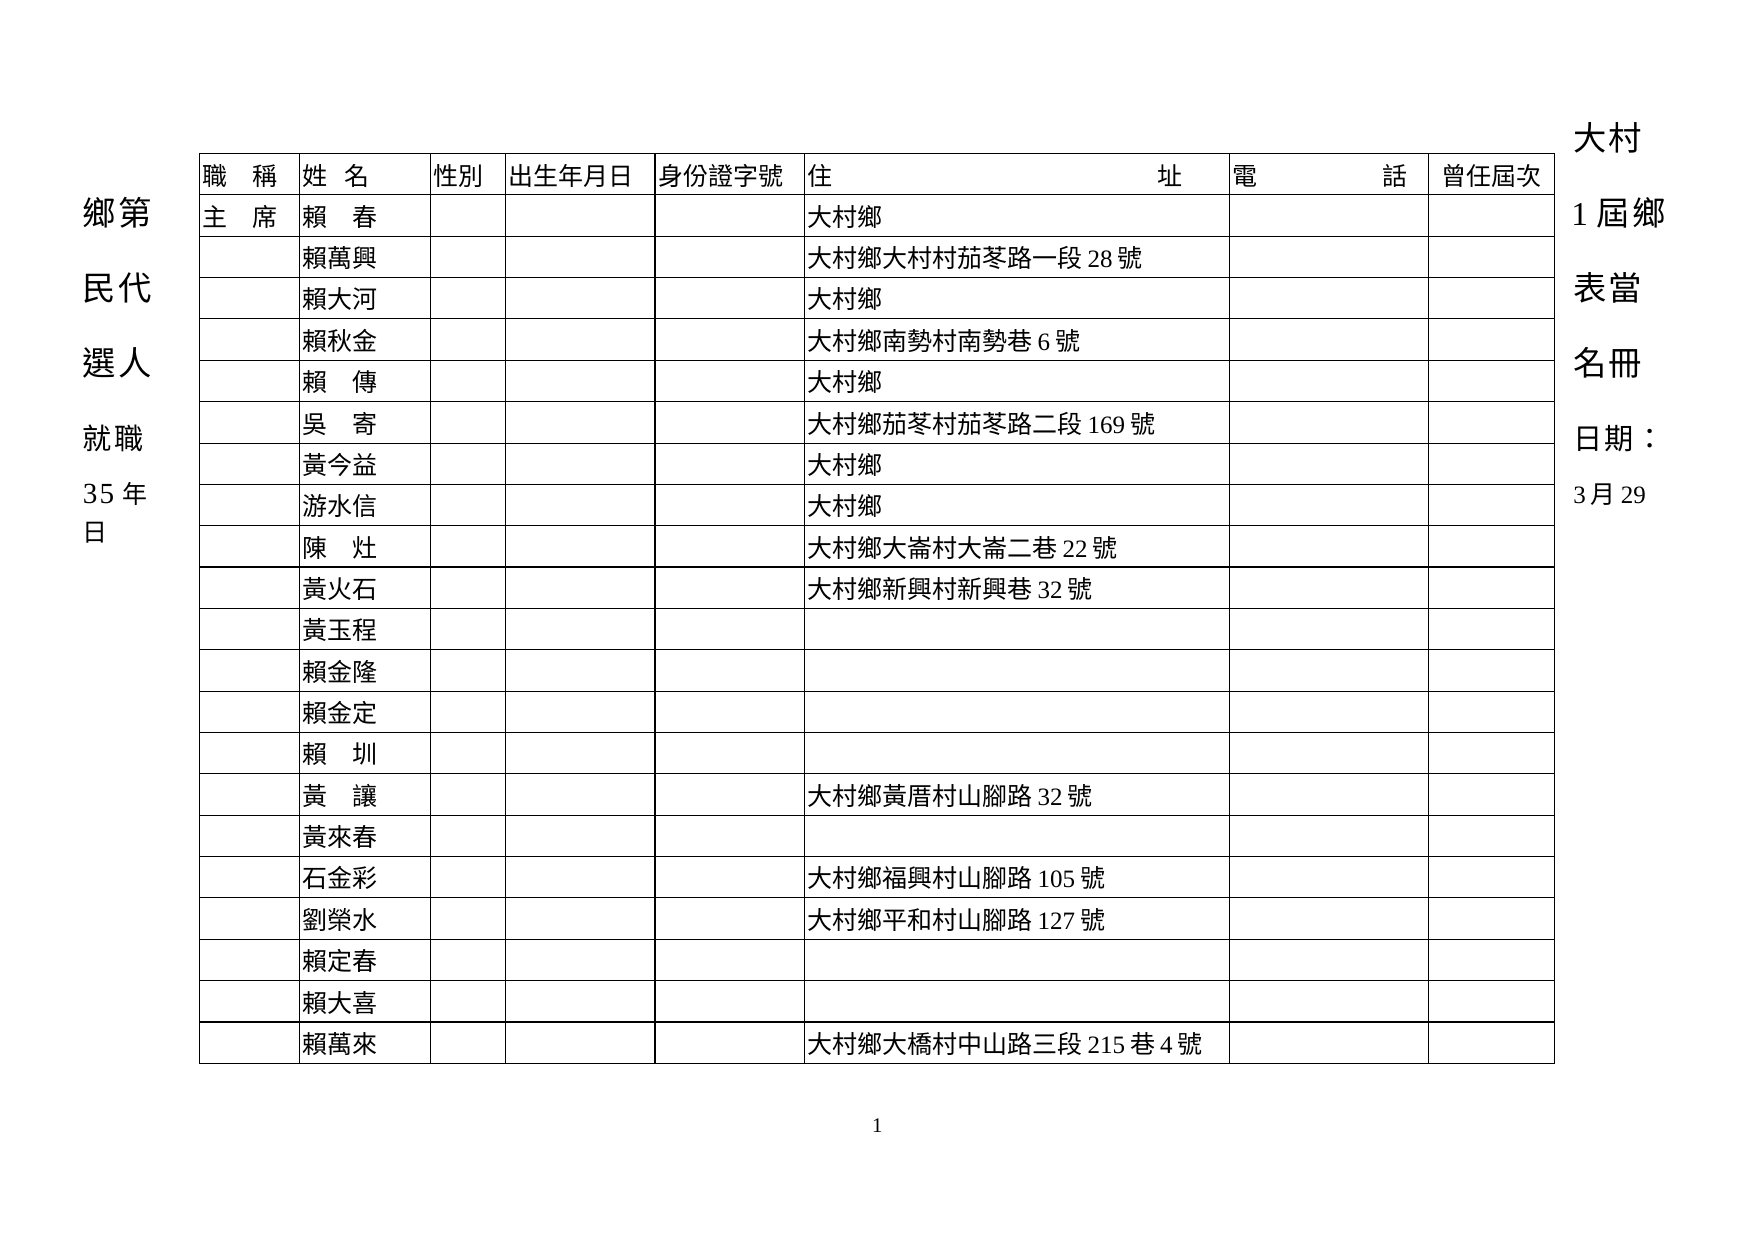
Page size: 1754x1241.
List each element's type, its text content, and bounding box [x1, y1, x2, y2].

table_cell [1230, 898, 1428, 939]
table_cell [200, 278, 299, 318]
table_cell [656, 1023, 804, 1063]
table_cell [1230, 650, 1428, 691]
table_cell [1230, 816, 1428, 856]
table_cell [506, 444, 654, 484]
table_cell [656, 568, 804, 608]
table_cell [656, 940, 804, 980]
table_cell [200, 774, 299, 814]
table_cell [506, 940, 654, 980]
table_cell 大村鄉大崙村大崙二巷22號 [805, 526, 1229, 566]
table_cell 黃 讓 [300, 774, 430, 814]
table_cell [506, 857, 654, 897]
table_cell 賴 傳 [300, 361, 430, 401]
table_cell [431, 485, 505, 525]
table_cell [656, 981, 804, 1021]
table_cell 賴 圳 [300, 733, 430, 773]
table_cell [1429, 981, 1554, 1021]
table_header 住 址 [805, 154, 1229, 194]
table_cell [1230, 361, 1428, 401]
table_cell [656, 402, 804, 442]
table_cell [656, 733, 804, 773]
table_cell 大村鄉茄苳村茄苳路二段169號 [805, 402, 1229, 442]
table_cell [1429, 361, 1554, 401]
table_cell [431, 1023, 505, 1063]
table_cell [200, 319, 299, 360]
table_cell [1429, 278, 1554, 318]
table_cell 大村鄉大橋村中山路三段215巷4號 [805, 1023, 1229, 1063]
table_cell [200, 1023, 299, 1063]
table_cell [431, 568, 505, 608]
table_cell [200, 237, 299, 277]
table_cell [1429, 195, 1554, 236]
table_cell [1429, 237, 1554, 277]
table_cell [1230, 1023, 1428, 1063]
table_cell [200, 444, 299, 484]
table_cell [506, 361, 654, 401]
table_cell [1429, 774, 1554, 814]
table_cell [805, 816, 1229, 856]
table_cell [1230, 278, 1428, 318]
table_cell [506, 692, 654, 732]
table_cell [431, 816, 505, 856]
table_cell [506, 278, 654, 318]
table_cell [1230, 733, 1428, 773]
table_cell [1429, 940, 1554, 980]
table_cell [656, 195, 804, 236]
table_cell [805, 733, 1229, 773]
table_cell [200, 485, 299, 525]
table_cell [431, 195, 505, 236]
table_cell [431, 278, 505, 318]
table_cell [431, 692, 505, 732]
table_cell [431, 733, 505, 773]
table_header 性別 [431, 154, 505, 194]
table_cell [656, 485, 804, 525]
table_cell 賴大喜 [300, 981, 430, 1021]
table_cell [805, 940, 1229, 980]
table_cell [656, 650, 804, 691]
table_cell [506, 568, 654, 608]
table_cell [656, 857, 804, 897]
table_cell 黃玉程 [300, 609, 430, 649]
table_cell 黃火石 [300, 568, 430, 608]
table_cell 大村鄉 [805, 361, 1229, 401]
table_cell 吳 寄 [300, 402, 430, 442]
table_cell [200, 981, 299, 1021]
table_cell [200, 692, 299, 732]
table_cell [1230, 237, 1428, 277]
table_header 身份證字號 [656, 154, 804, 194]
table_cell [656, 361, 804, 401]
table_cell 賴秋金 [300, 319, 430, 360]
table_cell [506, 402, 654, 442]
table_cell [431, 444, 505, 484]
table_cell [1429, 692, 1554, 732]
table_cell 游水信 [300, 485, 430, 525]
table_cell [1429, 568, 1554, 608]
table_cell [1429, 402, 1554, 442]
table_cell [431, 940, 505, 980]
table_cell [1429, 485, 1554, 525]
table_cell [200, 568, 299, 608]
table_header 出生年月日 [506, 154, 654, 194]
table_header 職 稱 [200, 154, 299, 194]
table_cell [1230, 692, 1428, 732]
table_cell [1230, 444, 1428, 484]
table_cell [1230, 319, 1428, 360]
table_cell [200, 940, 299, 980]
table_cell [656, 816, 804, 856]
table_cell [506, 816, 654, 856]
table_header 姓 名 [300, 154, 430, 194]
table_cell 陳 灶 [300, 526, 430, 566]
table_cell [1429, 609, 1554, 649]
table_cell 主 席 [200, 195, 299, 236]
table_cell [431, 402, 505, 442]
table_cell 賴定春 [300, 940, 430, 980]
table_cell [200, 526, 299, 566]
table_cell [805, 609, 1229, 649]
table_cell [1230, 774, 1428, 814]
table_cell 石金彩 [300, 857, 430, 897]
table_header 電 話 [1230, 154, 1428, 194]
table_cell [656, 319, 804, 360]
table_cell [431, 981, 505, 1021]
table_cell 賴萬興 [300, 237, 430, 277]
table_cell [506, 981, 654, 1021]
table_cell [1230, 981, 1428, 1021]
table_cell [200, 898, 299, 939]
table_cell [431, 898, 505, 939]
table_cell 大村鄉平和村山腳路127號 [805, 898, 1229, 939]
table_cell [656, 278, 804, 318]
table_cell 大村鄉 [805, 444, 1229, 484]
table_cell [506, 774, 654, 814]
table_cell [200, 609, 299, 649]
table_cell [656, 609, 804, 649]
table_cell [656, 774, 804, 814]
table_cell [200, 361, 299, 401]
table_cell [1429, 526, 1554, 566]
table_cell [431, 526, 505, 566]
table_cell [431, 237, 505, 277]
table_cell [506, 898, 654, 939]
table_cell [1429, 898, 1554, 939]
table_cell [431, 609, 505, 649]
table_cell 大村鄉 [805, 278, 1229, 318]
table_cell [431, 857, 505, 897]
table_cell [656, 898, 804, 939]
table_cell [431, 319, 505, 360]
table_cell 大村鄉黃厝村山腳路32號 [805, 774, 1229, 814]
table_cell [805, 692, 1229, 732]
table_cell [200, 816, 299, 856]
table_cell [200, 650, 299, 691]
table_cell [1429, 444, 1554, 484]
table_cell [200, 402, 299, 442]
table_cell 劉榮水 [300, 898, 430, 939]
table_cell [200, 857, 299, 897]
table_cell [1429, 857, 1554, 897]
table_cell 黃今益 [300, 444, 430, 484]
table_cell [431, 361, 505, 401]
table_cell [506, 319, 654, 360]
table_cell 賴萬來 [300, 1023, 430, 1063]
table_cell [1230, 568, 1428, 608]
table_cell [1230, 402, 1428, 442]
table_cell 大村鄉 [805, 195, 1229, 236]
table_cell [506, 237, 654, 277]
table_cell [1230, 195, 1428, 236]
table_cell 賴 春 [300, 195, 430, 236]
table_cell [1230, 485, 1428, 525]
table_cell [506, 733, 654, 773]
table_cell 大村鄉 [805, 485, 1229, 525]
table_cell [1230, 940, 1428, 980]
table_cell [431, 650, 505, 691]
table_cell [506, 195, 654, 236]
table_cell [805, 650, 1229, 691]
table_cell [656, 692, 804, 732]
table_cell 賴大河 [300, 278, 430, 318]
table_cell [1429, 816, 1554, 856]
table_cell [506, 485, 654, 525]
table_cell 大村鄉新興村新興巷32號 [805, 568, 1229, 608]
table_cell [656, 237, 804, 277]
text 大村鄉第1屆鄉民代表當選人名冊 就職日期：35年3月29日 [83, 99, 1671, 549]
table_cell 大村鄉大村村茄苳路一段28號 [805, 237, 1229, 277]
table_cell [805, 981, 1229, 1021]
table_cell [431, 774, 505, 814]
table_cell 黃來春 [300, 816, 430, 856]
table_cell [506, 526, 654, 566]
table_cell [506, 609, 654, 649]
table_cell 賴金定 [300, 692, 430, 732]
table_cell 賴金隆 [300, 650, 430, 691]
table_cell [506, 1023, 654, 1063]
table_cell [506, 650, 654, 691]
table_cell [1429, 1023, 1554, 1063]
table_cell [1429, 319, 1554, 360]
table_cell [1429, 733, 1554, 773]
table_cell [1230, 526, 1428, 566]
table_header 曾任屆次 [1429, 154, 1554, 194]
table_cell [1429, 650, 1554, 691]
table_cell 大村鄉福興村山腳路105號 [805, 857, 1229, 897]
table_cell [656, 444, 804, 484]
table_cell [1230, 609, 1428, 649]
table_cell 大村鄉南勢村南勢巷6號 [805, 319, 1229, 360]
table_cell [200, 733, 299, 773]
table_cell [656, 526, 804, 566]
table_cell [1230, 857, 1428, 897]
